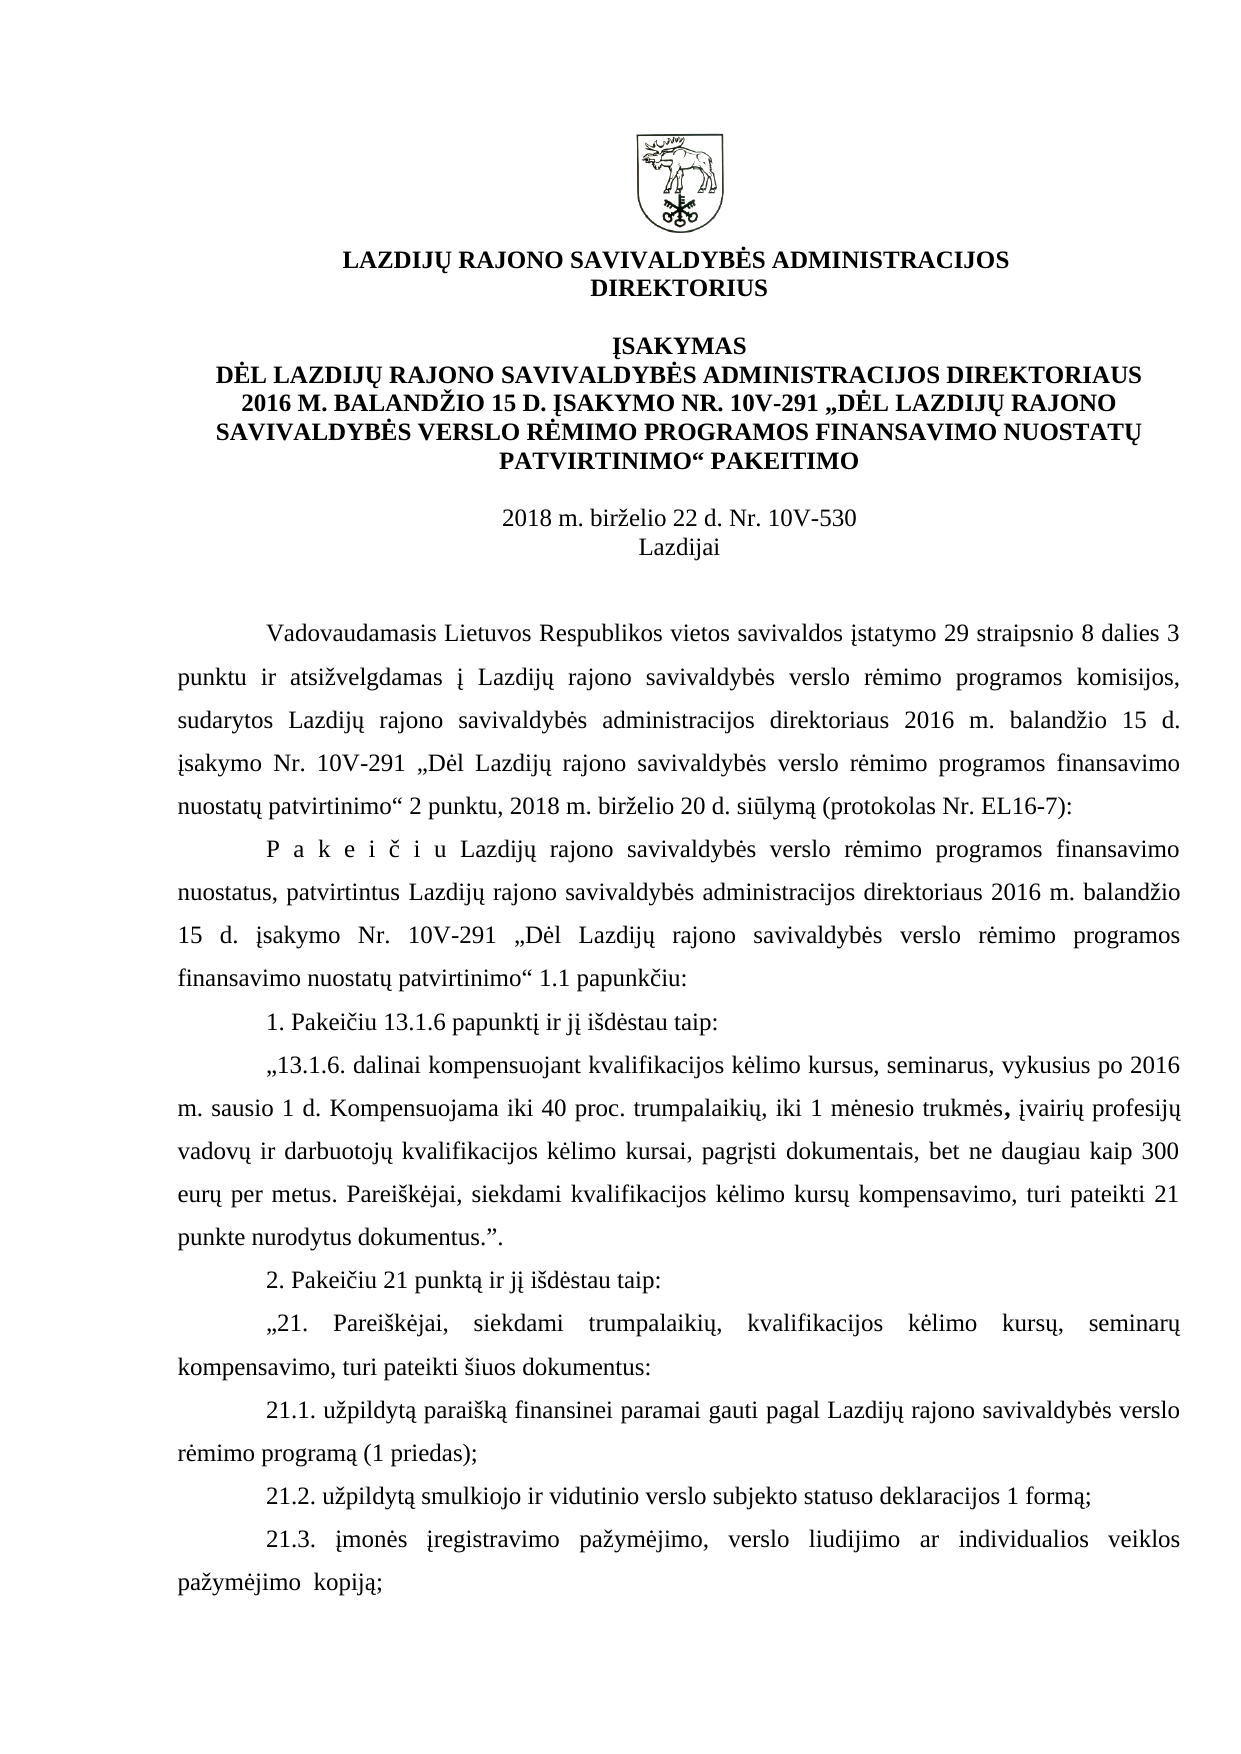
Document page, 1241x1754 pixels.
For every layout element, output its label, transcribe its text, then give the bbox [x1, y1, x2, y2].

text „21. Pareiškėjai, siekdami trumpalaikių, kvalifikacijos kėlimo kursų, seminarų kompensavimo, turi pateikti šiuos dokumentus: [177, 1308, 1181, 1380]
text 1. Pakeičiu 13.1.6 papunktį ir jį išdėstau taip: [177, 1007, 1181, 1035]
text „13.1.6. dalinai kompensuojant kvalifikacijos kėlimo kursus, seminarus, vykusius po 2016 m. sausio 1 d. Kompensuojama iki 40 proc. trumpalaikių, iki 1 mėnesio trukmės, įvairių profesijų vadovų ir darbuotojų kvalifikacijos kėlimo kursai, pagrįsti dokumentais, bet ne daugiau kaip 300 eurų per metus. Pareiškėjai, siekdami kvalifikacijos kėlimo kursų kompensavimo, turi pateikti 21 punkte nurodytus dokumentus.”. [177, 1050, 1181, 1251]
text P a k e i č i u Lazdijų rajono savivaldybės verslo rėmimo programos finansavimo nuostatus, patvirtintus Lazdijų rajono savivaldybės administracijos direktoriaus 2016 m. balandžio 15 d. įsakymo Nr. 10V-291 „Dėl Lazdijų rajono savivaldybės verslo rėmimo programos finansavimo nuostatų patvirtinimo“ 1.1 papunkčiu: [177, 834, 1181, 992]
text 21.2. užpildytą smulkiojo ir vidutinio verslo subjekto statuso deklaracijos 1 formą; [177, 1481, 1181, 1510]
text 2018 m. birželio 22 d. Nr. 10V-530 [177, 503, 1181, 532]
text 2016 M. BALANDŽIO 15 D. ĮSAKYMO NR. 10V-291 „DĖL LAZDIJŲ RAJONO SAVIVALDYBĖS VERSLO RĖMIMO PROGRAMOS FINANSAVIMO NUOSTATŲ PATVIRTINIMO“ PAKEITIMO [177, 388, 1181, 475]
text DIREKTORIUS [177, 273, 1181, 302]
text ĮSAKYMAS [177, 331, 1181, 360]
text DĖL LAZDIJŲ RAJONO SAVIVALDYBĖS ADMINISTRACIJOS DIREKTORIAUS [177, 360, 1181, 388]
text 21.3. įmonės įregistravimo pažymėjimo, verslo liudijimo ar individualios veiklos pažymėjimo kopiją; [177, 1524, 1181, 1596]
text Lazdijai [177, 532, 1181, 561]
text 2. Pakeičiu 21 punktą ir jį išdėstau taip: [177, 1265, 1181, 1294]
text LAZDIJŲ RAJONO SAVIVALDYBĖS ADMINISTRACIJOS [177, 245, 1181, 273]
text Vadovaudamasis Lietuvos Respublikos vietos savivaldos įstatymo 29 straipsnio 8 dalies 3 punktu ir atsižvelgdamas į Lazdijų rajono savivaldybės verslo rėmimo programos komisijos, sudarytos Lazdijų rajono savivaldybės administracijos direktoriaus 2016 m. balandžio 15 d. įsakymo Nr. 10V-291 „Dėl Lazdijų rajono savivaldybės verslo rėmimo programos finansavimo nuostatų patvirtinimo“ 2 punktu, 2018 m. birželio 20 d. siūlymą (protokolas Nr. EL16-7): [177, 618, 1181, 820]
text 21.1. užpildytą paraišką finansinei paramai gauti pagal Lazdijų rajono savivaldybės verslo rėmimo programą (1 priedas); [177, 1395, 1181, 1467]
